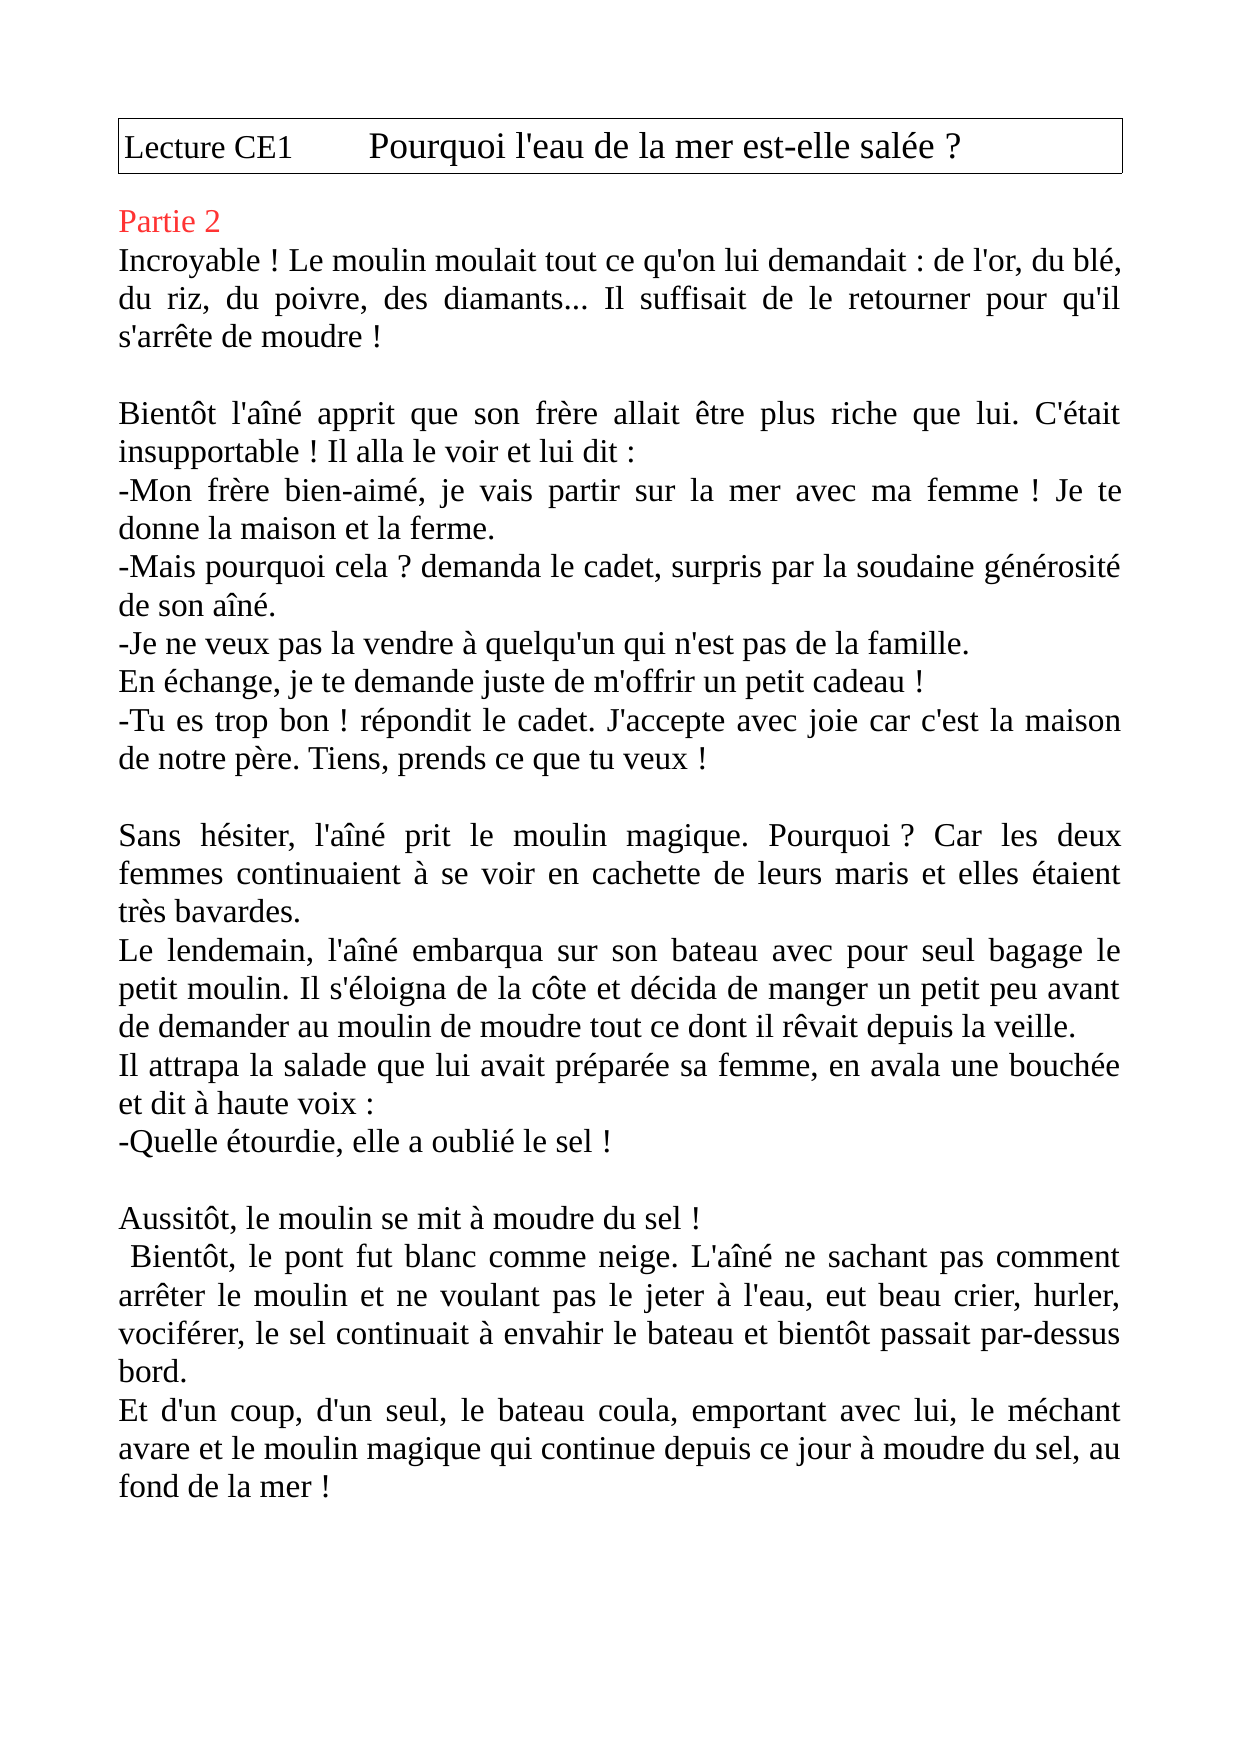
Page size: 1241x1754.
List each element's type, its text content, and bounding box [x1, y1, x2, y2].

text Il attrapa la salade que lui avait préparée sa femme, en avala une bouchée et dit à haute voix : [118, 1045, 1122, 1122]
text -Mais pourquoi cela ? demanda le cadet, surpris par la soudaine générosité de son aîné. [118, 547, 1122, 623]
text Bientôt l'aîné apprit que son frère allait être plus riche que lui. C'était insupportable ! Il alla le voir et lui dit : [118, 393, 1122, 470]
table_header Lecture CE1 Pourquoi l'eau de la mer est-elle salée ? [119, 119, 1122, 173]
text Le lendemain, l'aîné embarqua sur son bateau avec pour seul bagage le petit moulin. Il s'éloigna de la côte et décida de manger un petit peu avant de demander au moulin de moudre tout ce dont il rêvait depuis la veille. [118, 930, 1122, 1045]
text En échange, je te demande juste de m'offrir un petit cadeau ! [118, 662, 1122, 700]
text -Je ne veux pas la vendre à quelqu'un qui n'est pas de la famille. [118, 623, 1122, 662]
text Partie 2 [118, 202, 1122, 240]
text Aussitôt, le moulin se mit à moudre du sel ! [118, 1198, 1122, 1237]
text Sans hésiter, l'aîné prit le moulin magique. Pourquoi ? Car les deux femmes continuaient à se voir en cachette de leurs maris et elles étaient très bavardes. [118, 815, 1122, 930]
text Bientôt, le pont fut blanc comme neige. L'aîné ne sachant pas comment arrêter le moulin et ne voulant pas le jeter à l'eau, eut beau crier, hurler, vociférer, le sel continuait à envahir le bateau et bientôt passait par-dessus bord. [118, 1237, 1122, 1390]
text -Quelle étourdie, elle a oublié le sel ! [118, 1122, 1122, 1160]
text Incroyable ! Le moulin moulait tout ce qu'on lui demandait : de l'or, du blé, du riz, du poivre, des diamants... Il suffisait de le retourner pour qu'il s'arrête de moudre ! [118, 240, 1122, 355]
text Et d'un coup, d'un seul, le bateau coula, emportant avec lui, le méchant avare et le moulin magique qui continue depuis ce jour à moudre du sel, au fond de la mer ! [118, 1390, 1122, 1505]
text -Tu es trop bon ! répondit le cadet. J'accepte avec joie car c'est la maison de notre père. Tiens, prends ce que tu veux ! [118, 700, 1122, 777]
text -Mon frère bien-aimé, je vais partir sur la mer avec ma femme ! Je te donne la maison et la ferme. [118, 470, 1122, 547]
